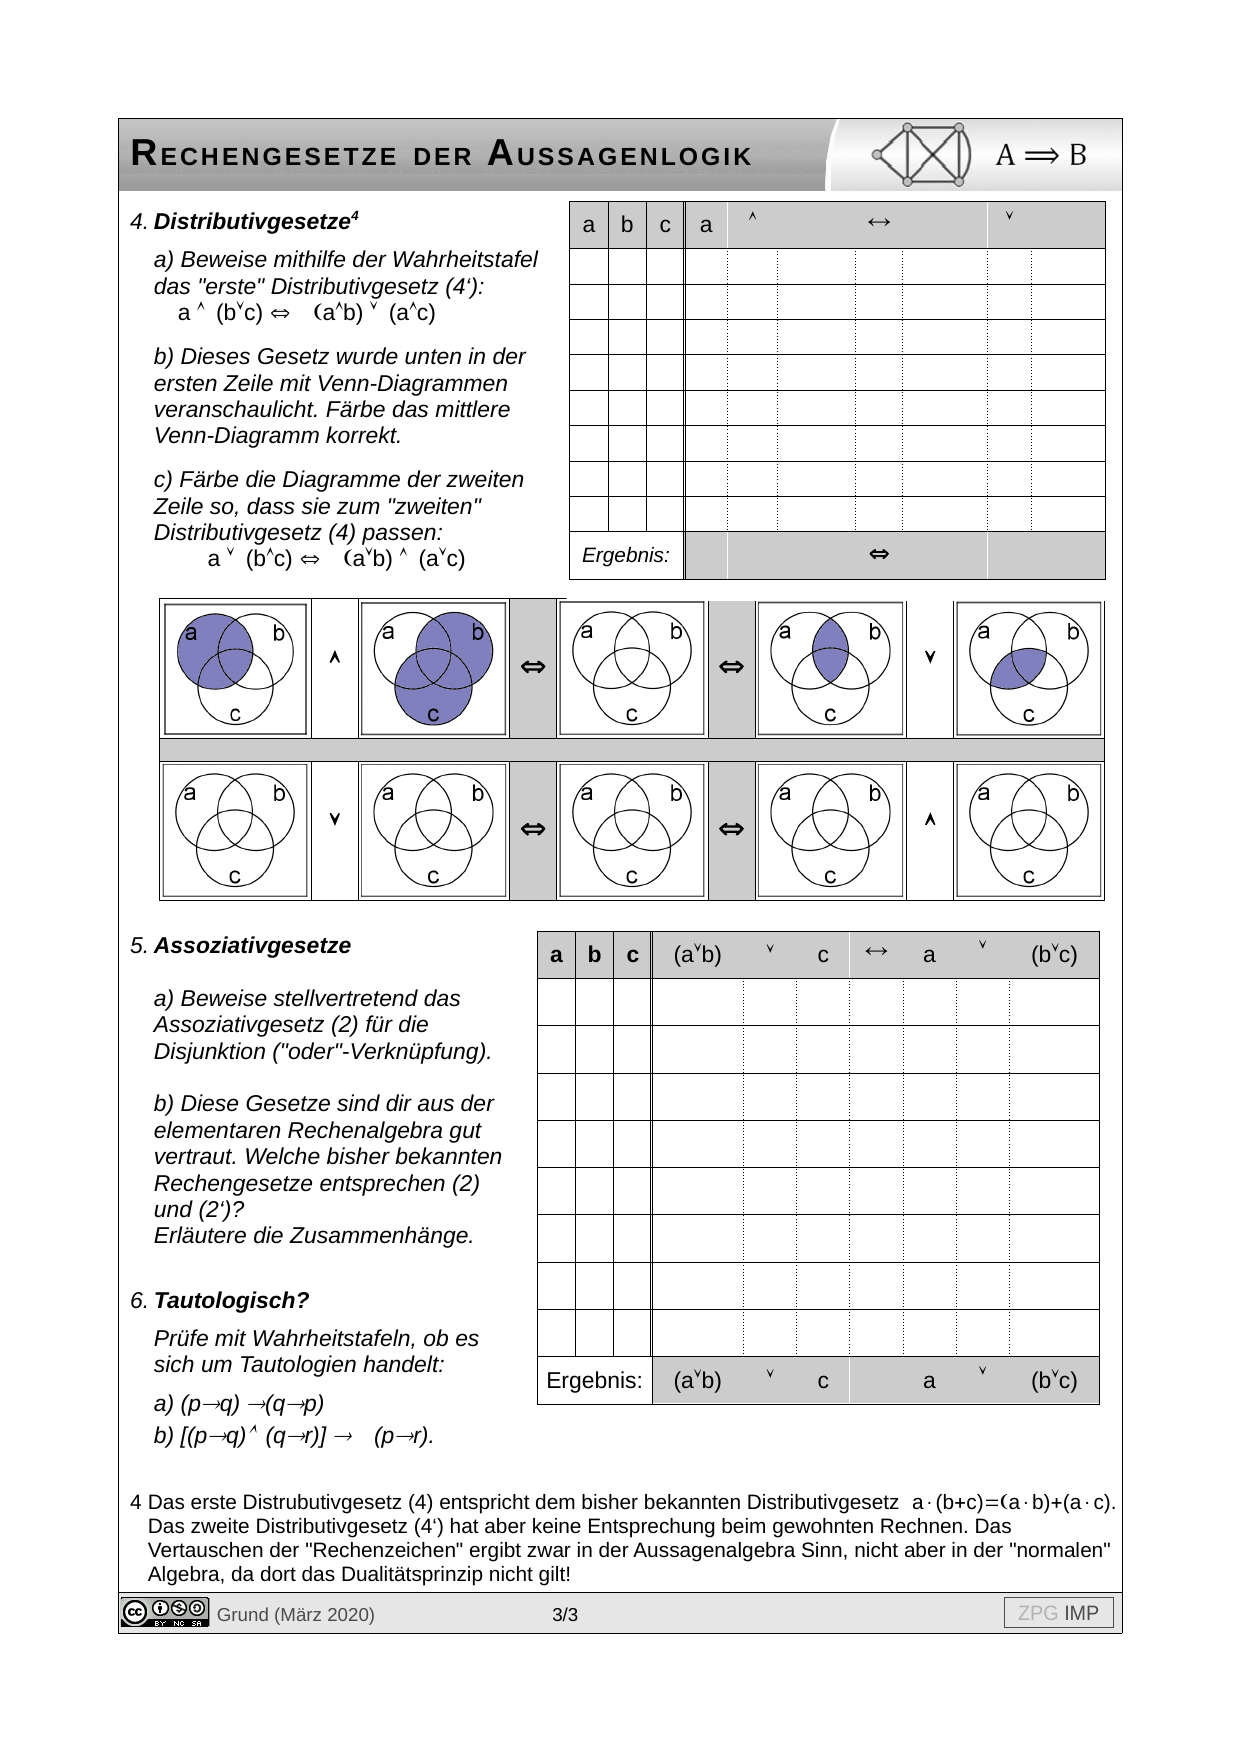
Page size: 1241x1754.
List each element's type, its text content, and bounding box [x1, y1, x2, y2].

table_cell [728, 497, 777, 531]
picture [162, 601, 308, 736]
table_cell [686, 249, 727, 283]
table_cell [653, 1168, 743, 1214]
table_cell [647, 355, 683, 390]
picture [757, 601, 904, 736]
table_cell [557, 762, 708, 900]
table_cell  [312, 762, 358, 900]
table_cell [902, 532, 987, 579]
table_cell [728, 532, 777, 579]
table_cell [988, 249, 1031, 283]
table_cell [538, 1310, 575, 1356]
table_cell [538, 1026, 575, 1072]
table_cell [855, 320, 902, 354]
table_cell [576, 979, 613, 1025]
table_cell [570, 426, 608, 461]
table_cell [855, 391, 902, 425]
table_header [160, 599, 311, 738]
list [1108, 1287, 1122, 1313]
picture [559, 601, 705, 735]
table_cell [956, 1215, 1009, 1262]
table_cell [903, 1026, 956, 1072]
table_cell [728, 391, 777, 425]
picture [1108, 1313, 1122, 1325]
table_cell [570, 462, 608, 496]
table_header  [510, 599, 556, 738]
table_cell [686, 391, 727, 425]
table_cell [653, 1263, 743, 1309]
table_header c [614, 932, 650, 978]
list a) Beweise mithilfe der Wahrheitstafel das "erste" Distributivgesetz (4‘): a  (bc)  (ab)  (ac) [130, 246, 567, 326]
table_cell [850, 1026, 903, 1072]
table_cell [743, 1263, 796, 1309]
table_cell [538, 1215, 575, 1262]
table_header c [796, 932, 849, 978]
table_cell [988, 355, 1031, 390]
table_cell [647, 320, 683, 354]
table_header [902, 202, 987, 248]
table_cell  [956, 1357, 1009, 1403]
table_cell (bc) [1009, 1357, 1099, 1403]
table_cell [647, 285, 683, 319]
picture [1109, 449, 1122, 466]
table_cell [609, 426, 646, 461]
table_cell [728, 426, 777, 461]
table_cell [653, 1026, 743, 1072]
table_cell [850, 1357, 903, 1403]
table_cell [576, 1168, 613, 1214]
table_cell [160, 762, 311, 900]
table_cell [777, 285, 855, 319]
table_cell [614, 1074, 650, 1120]
table_cell [1031, 462, 1105, 496]
picture [361, 601, 507, 736]
table_cell [686, 462, 727, 496]
table_cell [1031, 355, 1105, 390]
table_cell [614, 1026, 650, 1072]
table_cell [1009, 1026, 1099, 1072]
picture [120, 1597, 210, 1627]
list b) [(pq) (qr)]  (pr). [130, 1422, 1122, 1448]
table_cell [796, 979, 849, 1025]
table_cell [850, 1168, 903, 1214]
table_cell [855, 497, 902, 531]
table_cell [728, 462, 777, 496]
picture [1108, 1275, 1122, 1287]
table_cell [728, 285, 777, 319]
list Prüfe mit Wahrheitstafeln, ob es sich um Tautologien handelt: [130, 1325, 534, 1378]
table_cell [614, 1263, 650, 1309]
table_cell [1031, 391, 1105, 425]
table_cell  [510, 762, 556, 900]
table_cell [796, 1074, 849, 1120]
table_cell [777, 355, 855, 390]
table_cell [777, 497, 855, 531]
table_cell [570, 355, 608, 390]
table_cell [956, 979, 1009, 1025]
table_cell [570, 391, 608, 425]
table_header  [850, 932, 903, 978]
table_header c [647, 202, 683, 248]
table_cell [609, 355, 646, 390]
table_cell [777, 426, 855, 461]
table_cell (ab) [653, 1357, 743, 1403]
table_cell [777, 391, 855, 425]
table_header  [907, 601, 953, 738]
table_cell [796, 1215, 849, 1262]
table_cell [796, 1026, 849, 1072]
table_cell [1031, 497, 1105, 531]
table_cell [796, 1310, 849, 1356]
table_cell [653, 1310, 743, 1356]
table_cell [903, 1168, 956, 1214]
picture [119, 119, 1122, 1592]
table_cell [850, 1310, 903, 1356]
table_cell [728, 355, 777, 390]
table_cell [902, 426, 987, 461]
picture [1108, 1416, 1122, 1422]
table_cell [686, 426, 727, 461]
table_cell [1009, 1168, 1099, 1214]
table_cell [647, 426, 683, 461]
table_header a [570, 202, 608, 248]
table_cell [956, 1310, 1009, 1356]
table_cell Ergebnis: [570, 532, 683, 579]
table_header b [609, 202, 646, 248]
table_cell [956, 1263, 1009, 1309]
table_header  [709, 601, 755, 738]
table_header (ab) [653, 932, 743, 978]
table_cell [988, 426, 1031, 461]
table_header  [956, 932, 1009, 978]
table_cell [647, 462, 683, 496]
table_cell [743, 1215, 796, 1262]
table_cell [686, 497, 727, 531]
table_cell [902, 462, 987, 496]
table_cell [576, 1074, 613, 1120]
table_cell  [907, 762, 953, 900]
table_cell [1009, 1215, 1099, 1262]
table_cell [743, 1310, 796, 1356]
table_cell [902, 355, 987, 390]
table_cell [796, 1263, 849, 1309]
table_header b [576, 932, 613, 978]
table_cell [1009, 1074, 1099, 1120]
table_cell [850, 1074, 903, 1120]
table_cell [609, 249, 646, 283]
table_cell [902, 320, 987, 354]
table_header a [538, 932, 575, 978]
table_cell [647, 391, 683, 425]
table_cell [743, 1026, 796, 1072]
table_header (bc) [1009, 932, 1099, 978]
table_cell [609, 497, 646, 531]
list Tautologisch? [130, 1287, 534, 1313]
table_cell [988, 391, 1031, 425]
table_cell [728, 320, 777, 354]
table_cell [988, 285, 1031, 319]
table_cell [777, 249, 855, 283]
list Assoziativgesetze a) Beweise stellvertretend das Assoziativgesetz (2) für die Disjunktion ("oder"-Verknüpfung). b) Diese Gesetze sind dir aus der elementaren Rechenalgebra gut vertraut. Welche bisher bekannten Rechengesetze entsprechen (2) und (2‘)? Erläutere die Zusammenhänge. [130, 928, 1122, 1426]
table_header [777, 202, 855, 248]
table_cell [902, 285, 987, 319]
table_header a [686, 202, 727, 248]
table_cell [902, 391, 987, 425]
table_cell [538, 1121, 575, 1167]
table_cell [653, 1215, 743, 1262]
picture [956, 601, 1102, 736]
table_cell [576, 1263, 613, 1309]
table_cell [614, 1215, 650, 1262]
table_cell [647, 497, 683, 531]
table_header a [903, 932, 956, 978]
table_cell [956, 1168, 1009, 1214]
picture [956, 764, 1102, 897]
table_cell [743, 1074, 796, 1120]
table_cell [903, 1263, 956, 1309]
table_cell [614, 979, 650, 1025]
table_cell [988, 532, 1031, 579]
picture [559, 764, 705, 897]
table_cell [609, 391, 646, 425]
table_cell [777, 462, 855, 496]
table_cell [647, 249, 683, 283]
table_cell [686, 355, 727, 390]
table_cell [653, 979, 743, 1025]
table_cell [609, 462, 646, 496]
list [1108, 1389, 1122, 1416]
table_cell [576, 1310, 613, 1356]
table_cell [743, 1121, 796, 1167]
table_cell [538, 1074, 575, 1120]
table_cell [728, 249, 777, 283]
table_cell [956, 1121, 1009, 1167]
table_cell [903, 1310, 956, 1356]
table_cell [902, 249, 987, 283]
table_cell [160, 739, 1104, 761]
picture [1109, 235, 1122, 246]
table_cell [850, 1215, 903, 1262]
picture [162, 764, 308, 897]
table_header  [988, 202, 1031, 248]
table_cell [777, 532, 855, 579]
table_cell [855, 462, 902, 496]
table_cell [796, 1121, 849, 1167]
picture [1109, 326, 1122, 343]
table_header  [855, 202, 902, 248]
table_cell [756, 762, 906, 900]
table_header  [728, 202, 777, 248]
table_cell [855, 285, 902, 319]
table_cell [538, 1263, 575, 1309]
table_cell [609, 285, 646, 319]
table_cell [903, 1074, 956, 1120]
table_cell [855, 249, 902, 283]
table_cell [796, 1168, 849, 1214]
table_cell  [709, 762, 755, 900]
table_header  [743, 932, 796, 978]
table_cell [850, 1263, 903, 1309]
table_cell [743, 1168, 796, 1214]
table_cell [538, 979, 575, 1025]
list a) (pq) (qp) [130, 1389, 534, 1416]
table_cell [1009, 1263, 1099, 1309]
table_cell [954, 762, 1104, 900]
table_cell [1031, 426, 1105, 461]
table_cell [576, 1215, 613, 1262]
table_cell a [903, 1357, 956, 1403]
table_cell [1009, 1121, 1099, 1167]
table_cell [570, 320, 608, 354]
table_cell [653, 1074, 743, 1120]
table_cell [614, 1310, 650, 1356]
table_cell [614, 1168, 650, 1214]
table_header [557, 599, 708, 738]
table_cell [686, 532, 727, 579]
list b) Dieses Gesetz wurde unten in der ersten Zeile mit Venn-Diagrammen veranschaulicht. Färbe das mittlere Venn-Diagramm korrekt. [130, 343, 567, 449]
table_cell [686, 285, 727, 319]
table_cell c [796, 1357, 849, 1403]
table_cell  [743, 1357, 796, 1403]
table_cell [777, 320, 855, 354]
table_cell [1009, 1310, 1099, 1356]
table_cell [850, 1121, 903, 1167]
list Distributivgesetze [130, 198, 1122, 601]
table_cell [1031, 249, 1105, 283]
table_cell [855, 426, 902, 461]
table_cell [988, 320, 1031, 354]
table_cell [570, 285, 608, 319]
table_cell [1031, 320, 1105, 354]
table_cell [609, 320, 646, 354]
table_cell [903, 1121, 956, 1167]
table_cell [686, 320, 727, 354]
table_cell [743, 979, 796, 1025]
table_cell [359, 762, 509, 900]
table_cell [850, 979, 903, 1025]
table_cell [538, 1168, 575, 1214]
picture [1108, 1378, 1122, 1389]
picture [361, 764, 507, 897]
table_cell [956, 1026, 1009, 1072]
table_cell [570, 249, 608, 283]
table_cell [576, 1026, 613, 1072]
table_cell [1031, 285, 1105, 319]
table_cell [653, 1121, 743, 1167]
list c) Färbe die Diagramme der zweiten Zeile so, dass sie zum "zweiten" Distributivgesetz (4) passen: a  (bc)  (ab)  (ac) [130, 466, 567, 598]
table_cell [903, 979, 956, 1025]
table_header  [312, 599, 358, 738]
table_cell [570, 497, 608, 531]
table_cell [614, 1121, 650, 1167]
table_header [1031, 202, 1105, 248]
picture [757, 764, 904, 897]
table_cell [902, 497, 987, 531]
table_cell  [855, 532, 902, 579]
table_cell [1009, 979, 1099, 1025]
table_cell [988, 462, 1031, 496]
list Das erste Distrubutivgesetz (4) entspricht dem bisher bekannten Distributivgesetz a(b+c)=(ab)+(ac). Das zweite Distributivgesetz (4‘) hat aber keine Entsprechung beim gewohnten Rechnen. Das Vertauschen der "Rechenzeichen" ergibt zwar in der Aussagenalgebra Sinn, nicht aber in der "normalen" Algebra, da dort das Dualitätsprinzip nicht gilt! [130, 1490, 1122, 1586]
table_cell [988, 497, 1031, 531]
table_cell [956, 1074, 1009, 1120]
table_cell [903, 1215, 956, 1262]
table_cell [1031, 532, 1105, 579]
table_cell Ergebnis: [538, 1357, 652, 1403]
table_cell [576, 1121, 613, 1167]
table_cell [855, 355, 902, 390]
